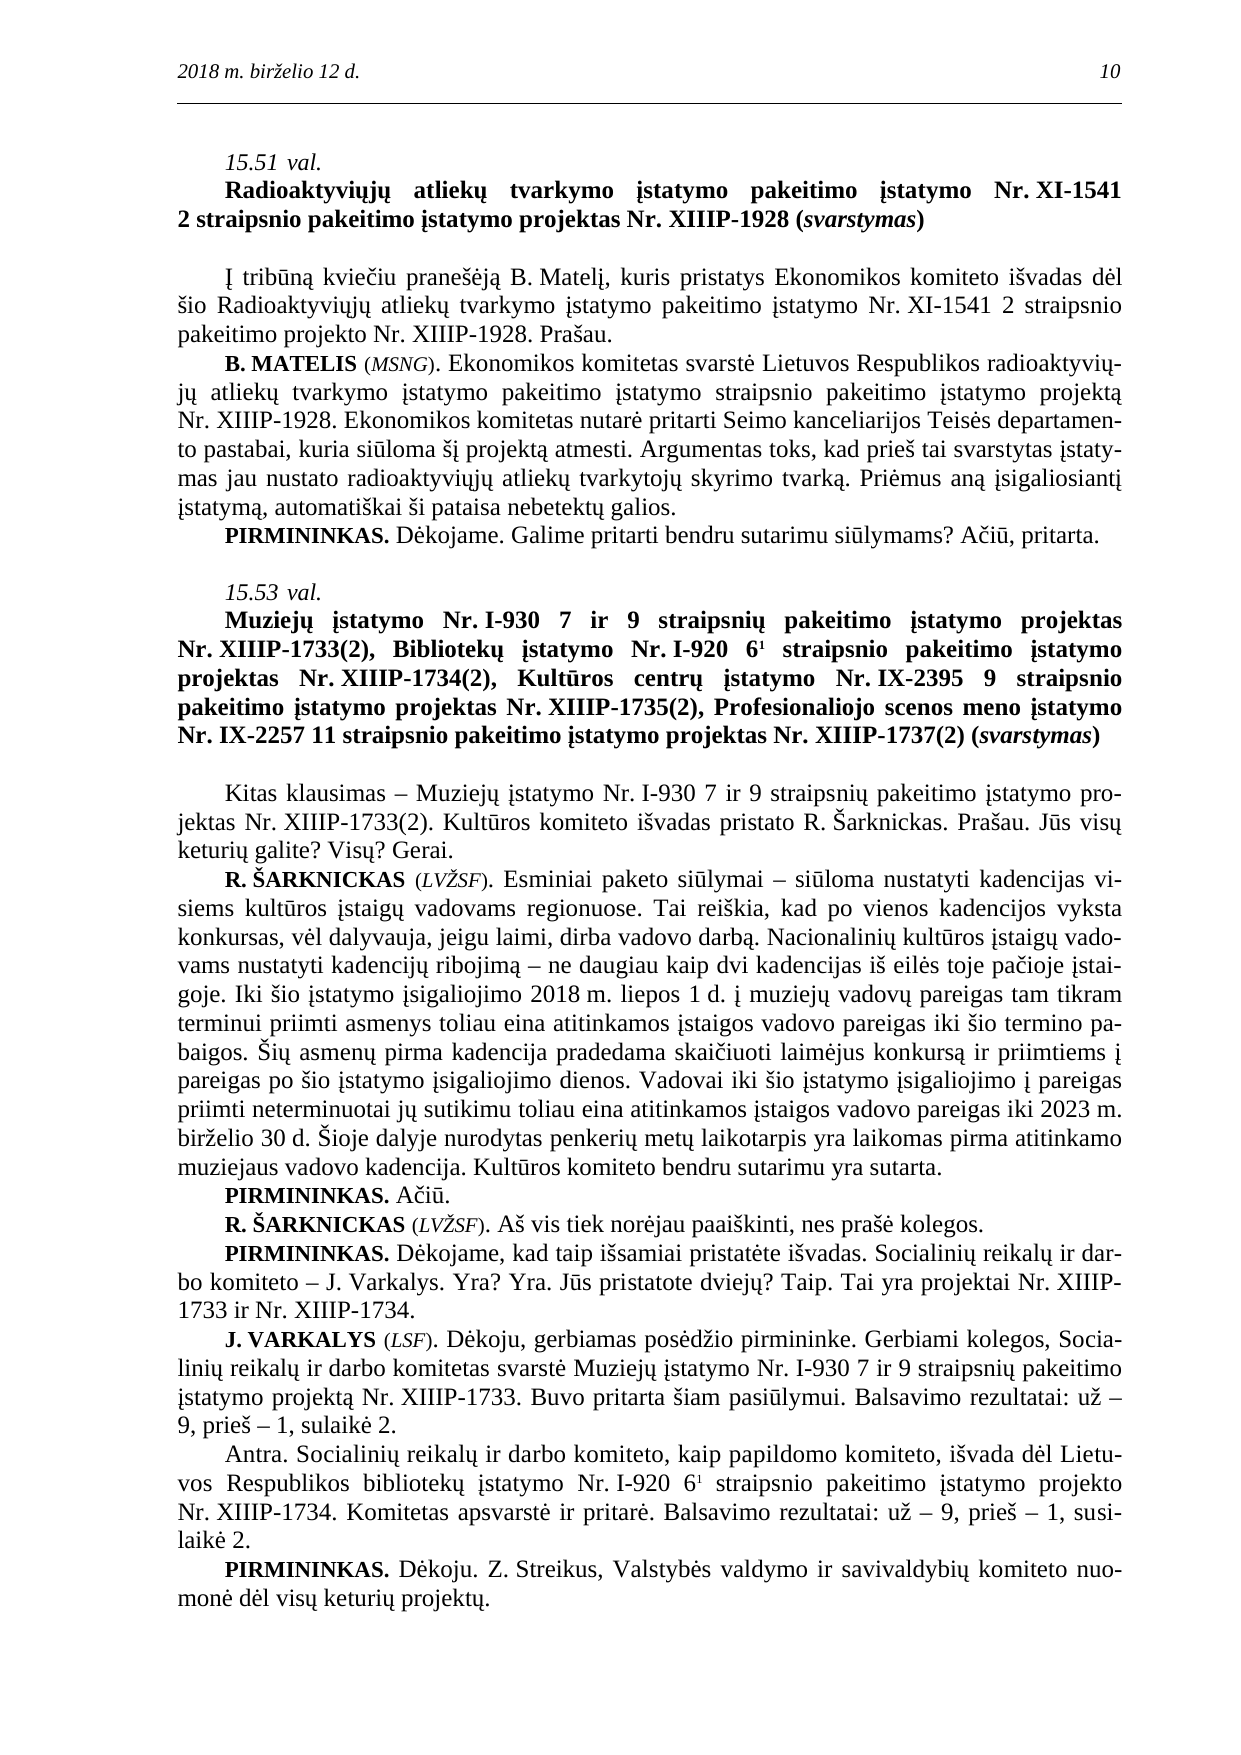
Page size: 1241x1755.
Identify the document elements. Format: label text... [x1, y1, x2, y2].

text R. ŠARKNICKAS (LVŽSF). Es­mi­niai pa­ke­to siū­ly­mai – siū­lo­ma nu­sta­ty­ti ka­den­ci­jas vi­siems kul­tū­ros įstai­gų va­do­vams re­gio­nuo­se. Tai reiš­kia, kad po vie­nos ka­den­ci­jos vyks­ta kon­kur­sas, vėl da­ly­vau­ja, jei­gu lai­mi, dir­ba va­do­vo dar­bą. Na­cio­na­li­nių kul­tū­ros įstai­gų va­do­vams nu­sta­ty­ti ka­den­ci­jų ri­bo­ji­mą – ne dau­giau kaip dvi ka­den­ci­jas iš ei­lės to­je pa­čio­je įstai­go­je. Iki šio įsta­ty­mo įsi­ga­lio­ji­mo 2018 m. lie­pos 1 d. į mu­zie­jų va­do­vų pa­rei­gas tam tik­ram ter­mi­nui pri­im­ti as­me­nys to­liau ei­na ati­tin­ka­mos įstai­gos va­do­vo pa­rei­gas iki šio ter­mi­no pa­bai­gos. Šių as­me­nų pir­ma ka­den­ci­ja pra­de­da­ma skai­čiuo­ti lai­mė­jus kon­kur­są ir pri­im­tiems į pa­rei­gas po šio įsta­ty­mo įsi­ga­lio­ji­mo die­nos. Va­do­vai iki šio įsta­ty­mo įsi­ga­lio­ji­mo į pa­rei­gas pri­im­ti ne­ter­mi­nuo­tai jų su­ti­ki­mu to­liau ei­na ati­tin­ka­mos įstai­gos va­do­vo pa­rei­gas iki 2023 m. bir­že­lio 30 d. Šio­je da­ly­je nu­ro­dy­tas pen­ke­rių me­tų lai­ko­tar­pis yra lai­ko­mas pir­ma ati­tin­ka­mo mu­zie­jaus va­do­vo ka­den­ci­ja. Kul­tū­ros ko­mi­te­to ben­dru su­ta­ri­mu yra su­tar­ta. [177, 864, 1122, 1180]
text PIRMININKAS. Dė­ko­ju. Z. Strei­kus, Vals­ty­bės val­dy­mo ir sa­vi­val­dy­bių ko­mi­te­to nuo­mo­nė dėl vi­sų ke­tu­rių pro­jek­tų. [177, 1554, 1122, 1612]
text J. VARKALYS (LSF). Dė­ko­ju, ger­bia­mas po­sė­džio pir­mi­nin­ke. Ger­bia­mi ko­le­gos, So­cia­li­nių rei­ka­lų ir dar­bo ko­mi­te­tas svars­tė Mu­zie­jų įsta­ty­mo Nr. I-930 7 ir 9 straips­nių pa­kei­ti­mo įsta­ty­mo pro­jek­tą Nr. XIIIP-1733. Bu­vo pri­tar­ta šiam pa­siū­ly­mui. Bal­sa­vi­mo re­zul­ta­tai: už – 9, prieš – 1, su­lai­kė 2. [177, 1324, 1122, 1439]
text B. MATELIS (MSNG). Eko­no­mi­kos ko­mi­te­tas svars­tė Lie­tu­vos Res­pub­li­kos ra­dio­ak­ty­vių­jų at­lie­kų tvar­ky­mo įsta­ty­mo pa­kei­ti­mo įsta­ty­mo straips­nio pa­kei­ti­mo įsta­ty­mo pro­jek­tą Nr. XIIIP-1928. Eko­no­mi­kos ko­mi­te­tas nu­ta­rė pri­tar­ti Sei­mo kan­ce­lia­ri­jos Tei­sės de­par­ta­men­to pa­sta­bai, ku­ria siū­lo­ma šį pro­jek­tą at­mes­ti. Ar­gu­men­tas toks, kad prieš tai svars­ty­tas įsta­ty­mas jau nu­sta­to ra­dio­ak­ty­vių­jų at­lie­kų tvar­ky­to­jų sky­ri­mo tvar­ką. Pri­ėmus aną įsi­ga­lio­sian­tį įsta­ty­mą, au­to­ma­tiš­kai ši pa­tai­sa ne­be­tek­tų ga­lios. [177, 348, 1122, 520]
text PIRMININKAS. Dė­ko­ja­me. Ga­li­me pri­tar­ti ben­dru su­ta­ri­mu siū­ly­mams? Ačiū, pri­tar­ta. [177, 520, 1122, 549]
text Į tri­bū­ną kvie­čiu pra­ne­šė­ją B. Ma­te­lį, ku­ris pri­sta­tys Eko­no­mi­kos ko­mi­te­to iš­va­das dėl šio Ra­dio­ak­ty­vių­jų at­lie­kų tvar­ky­mo įsta­ty­mo pa­kei­ti­mo įsta­ty­mo Nr. XI-1541 2 straips­nio pa­kei­ti­mo pro­jek­to Nr. XIIIP-1928. Pra­šau. [177, 262, 1122, 348]
text R. ŠARKNICKAS (LVŽSF). Aš vis tiek no­rė­jau pa­aiš­kin­ti, nes pra­šė ko­le­gos. [177, 1209, 1122, 1238]
text 15.53 val. [224, 578, 1122, 605]
text Ra­dio­ak­ty­vių­jų at­lie­kų tvar­ky­mo įsta­ty­mo pa­kei­ti­mo įsta­ty­mo Nr. XI-1541 2 straips­nio pa­kei­ti­mo įsta­ty­mo pro­jek­tas Nr. XIIIP-1928 (svars­ty­mas) [177, 175, 1122, 233]
text PIRMININKAS. Ačiū. [177, 1180, 1122, 1209]
text PIRMININKAS. Dė­ko­ja­me, kad taip iš­sa­miai pri­sta­tė­te iš­va­das. So­cia­li­nių rei­ka­lų ir dar­bo ko­mi­te­to – J. Var­ka­lys. Yra? Yra. Jūs pri­sta­to­te dvie­jų? Taip. Tai yra pro­jek­tai Nr. XIIIP-1733 ir Nr. XIIIP-1734. [177, 1238, 1122, 1324]
text 15.51 val. [224, 148, 1122, 175]
text An­tra. So­cia­li­nių rei­ka­lų ir dar­bo ko­mi­te­to, kaip pa­pil­do­mo ko­mi­te­to, iš­va­da dėl Lie­tu­vos Res­pub­li­kos bib­lio­te­kų įsta­ty­mo Nr. I-920 61 straips­nio pa­kei­ti­mo įsta­ty­mo pro­jek­to Nr. XIIIP-1734. Ko­mi­te­tas ap­svars­tė ir pri­ta­rė. Bal­sa­vi­mo re­zul­ta­tai: už – 9, prieš – 1, su­si­laikė 2. [177, 1439, 1122, 1554]
text Mu­zie­jų įsta­ty­mo Nr. I-930 7 ir 9 straips­nių pa­kei­ti­mo įsta­ty­mo pro­jek­tas Nr. XIIIP-1733(2), Bib­lio­te­kų įsta­ty­mo Nr. I-920 61 straips­nio pa­kei­ti­mo įsta­ty­mo projek­tas Nr. XIIIP-1734(2), Kul­tū­ros cen­trų įsta­ty­mo Nr. IX-2395 9 straips­nio pakeitimo įsta­ty­mo pro­jek­tas Nr. XIIIP-1735(2), Pro­fe­sio­na­lio­jo sce­nos me­no įsta­ty­mo Nr. IX-2257 11 straips­nio pa­kei­ti­mo įsta­ty­mo pro­jek­tas Nr. XIIIP-1737(2) (svars­ty­mas) [177, 605, 1122, 749]
text Ki­tas klau­si­mas – Mu­zie­jų įsta­ty­mo Nr. I-930 7 ir 9 straips­nių pa­kei­ti­mo įsta­ty­mo pro­jek­tas Nr. XIIIP-1733(2). Kul­tū­ros ko­mi­te­to iš­va­das pri­sta­to R. Šar­knic­kas. Pra­šau. Jūs vi­sų ke­tu­rių ga­li­te? Vi­sų? Ge­rai. [177, 778, 1122, 864]
